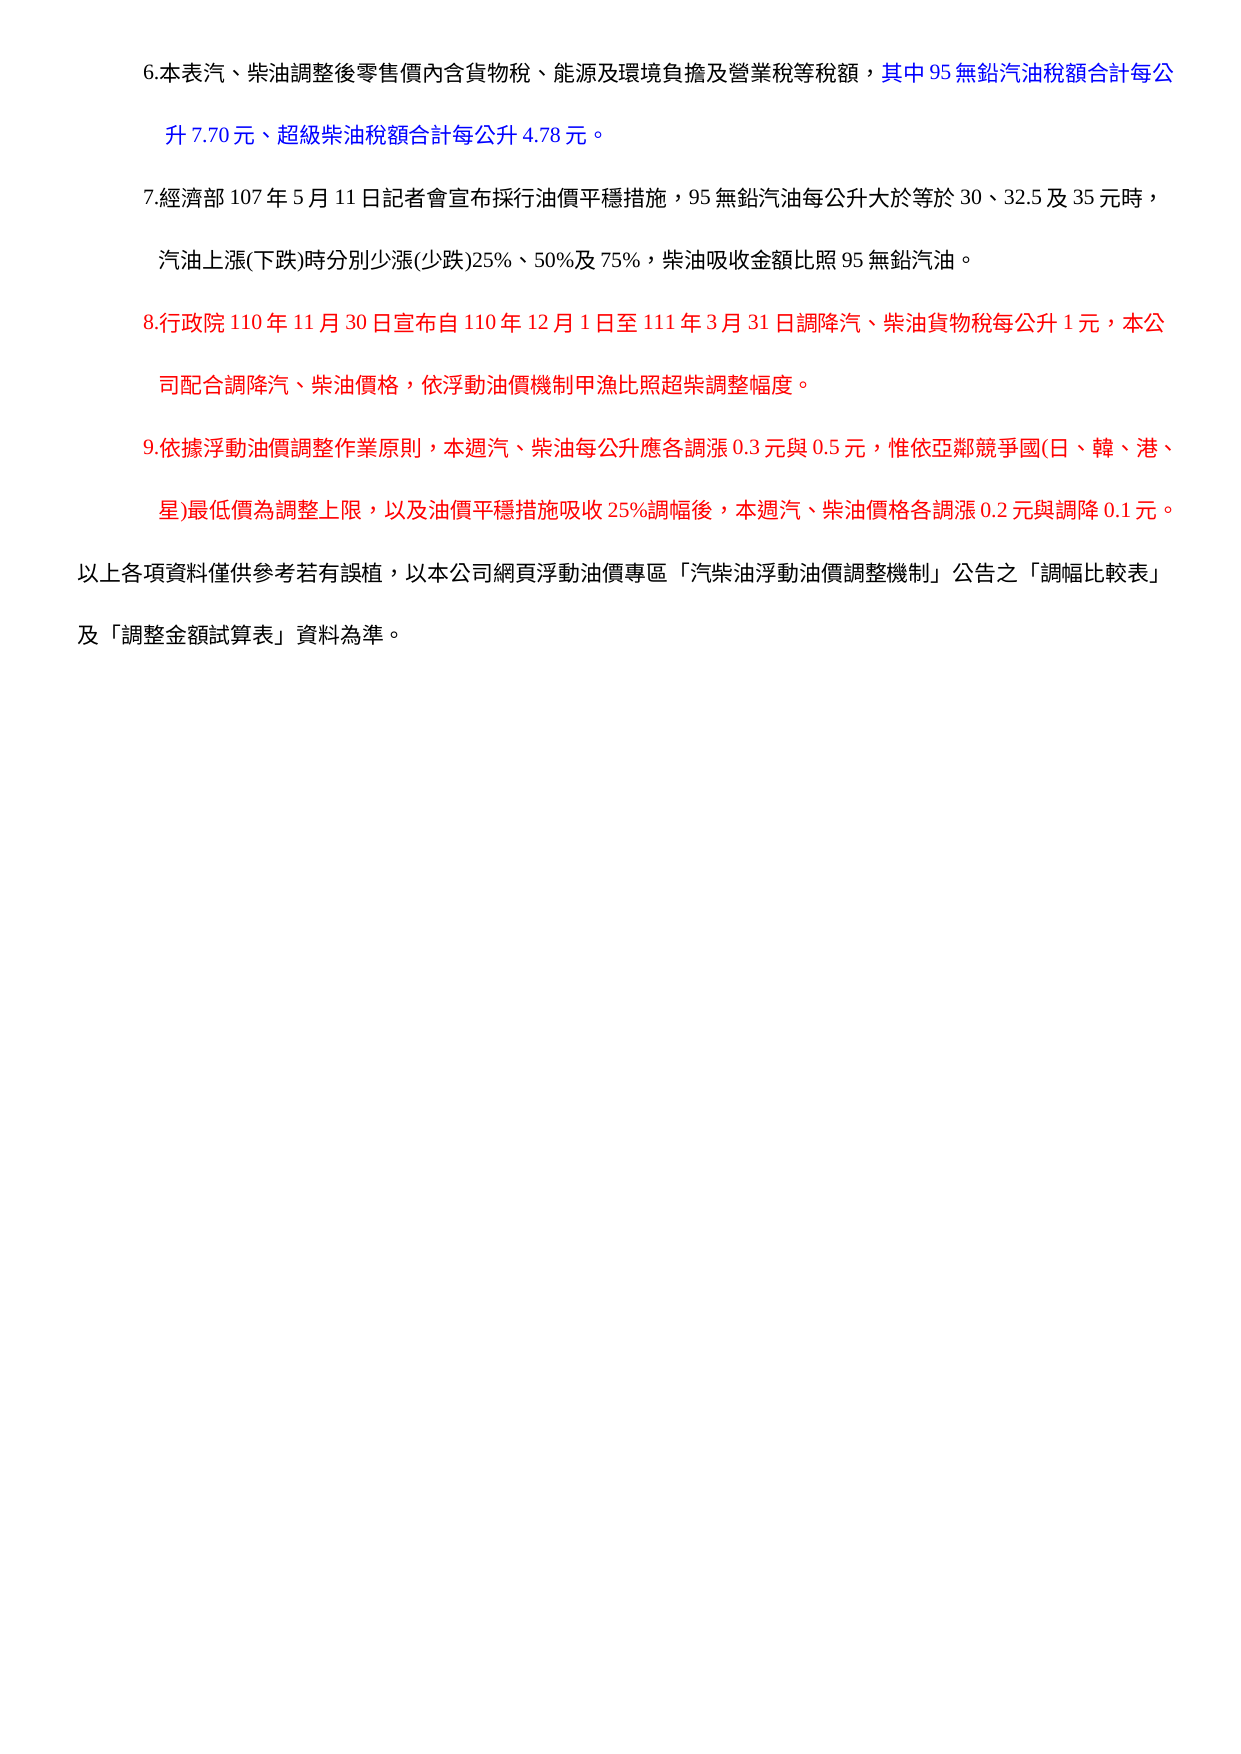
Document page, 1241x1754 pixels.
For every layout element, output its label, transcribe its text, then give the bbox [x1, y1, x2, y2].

text 9.依據浮動油價調整作業原則，本週汽、柴油每公升應各調漲0.3元與0.5元，惟依亞鄰競爭國(日、韓、港、星)最低價為調整上限，以及油價平穩措施吸收25%調幅後，本週汽、柴油價格各調漲0.2元與調降0.1元。 [143, 405, 1175, 530]
text 7.經濟部107年5月11日記者會宣布採行油價平穩措施，95無鉛汽油每公升大於等於30、32.5及35元時，汽油上漲(下跌)時分別少漲(少跌)25%、50%及75%，柴油吸收金額比照95無鉛汽油。 [143, 155, 1175, 280]
text 6.本表汽、柴油調整後零售價內含貨物稅、能源及環境負擔及營業稅等稅額，其中95無鉛汽油稅額合計每公升7.70元、超級柴油稅額合計每公升4.78元。 [143, 30, 1175, 155]
text 以上各項資料僅供參考若有誤植，以本公司網頁浮動油價專區「汽柴油浮動油價調整機制」公告之「調幅比較表」及「調整金額試算表」資料為準。 [77, 530, 1175, 655]
text 8.行政院110年11月30日宣布自110年12月1日至111年3月31日調降汽、柴油貨物稅每公升1元，本公司配合調降汽、柴油價格，依浮動油價機制甲漁比照超柴調整幅度。 [143, 280, 1175, 405]
